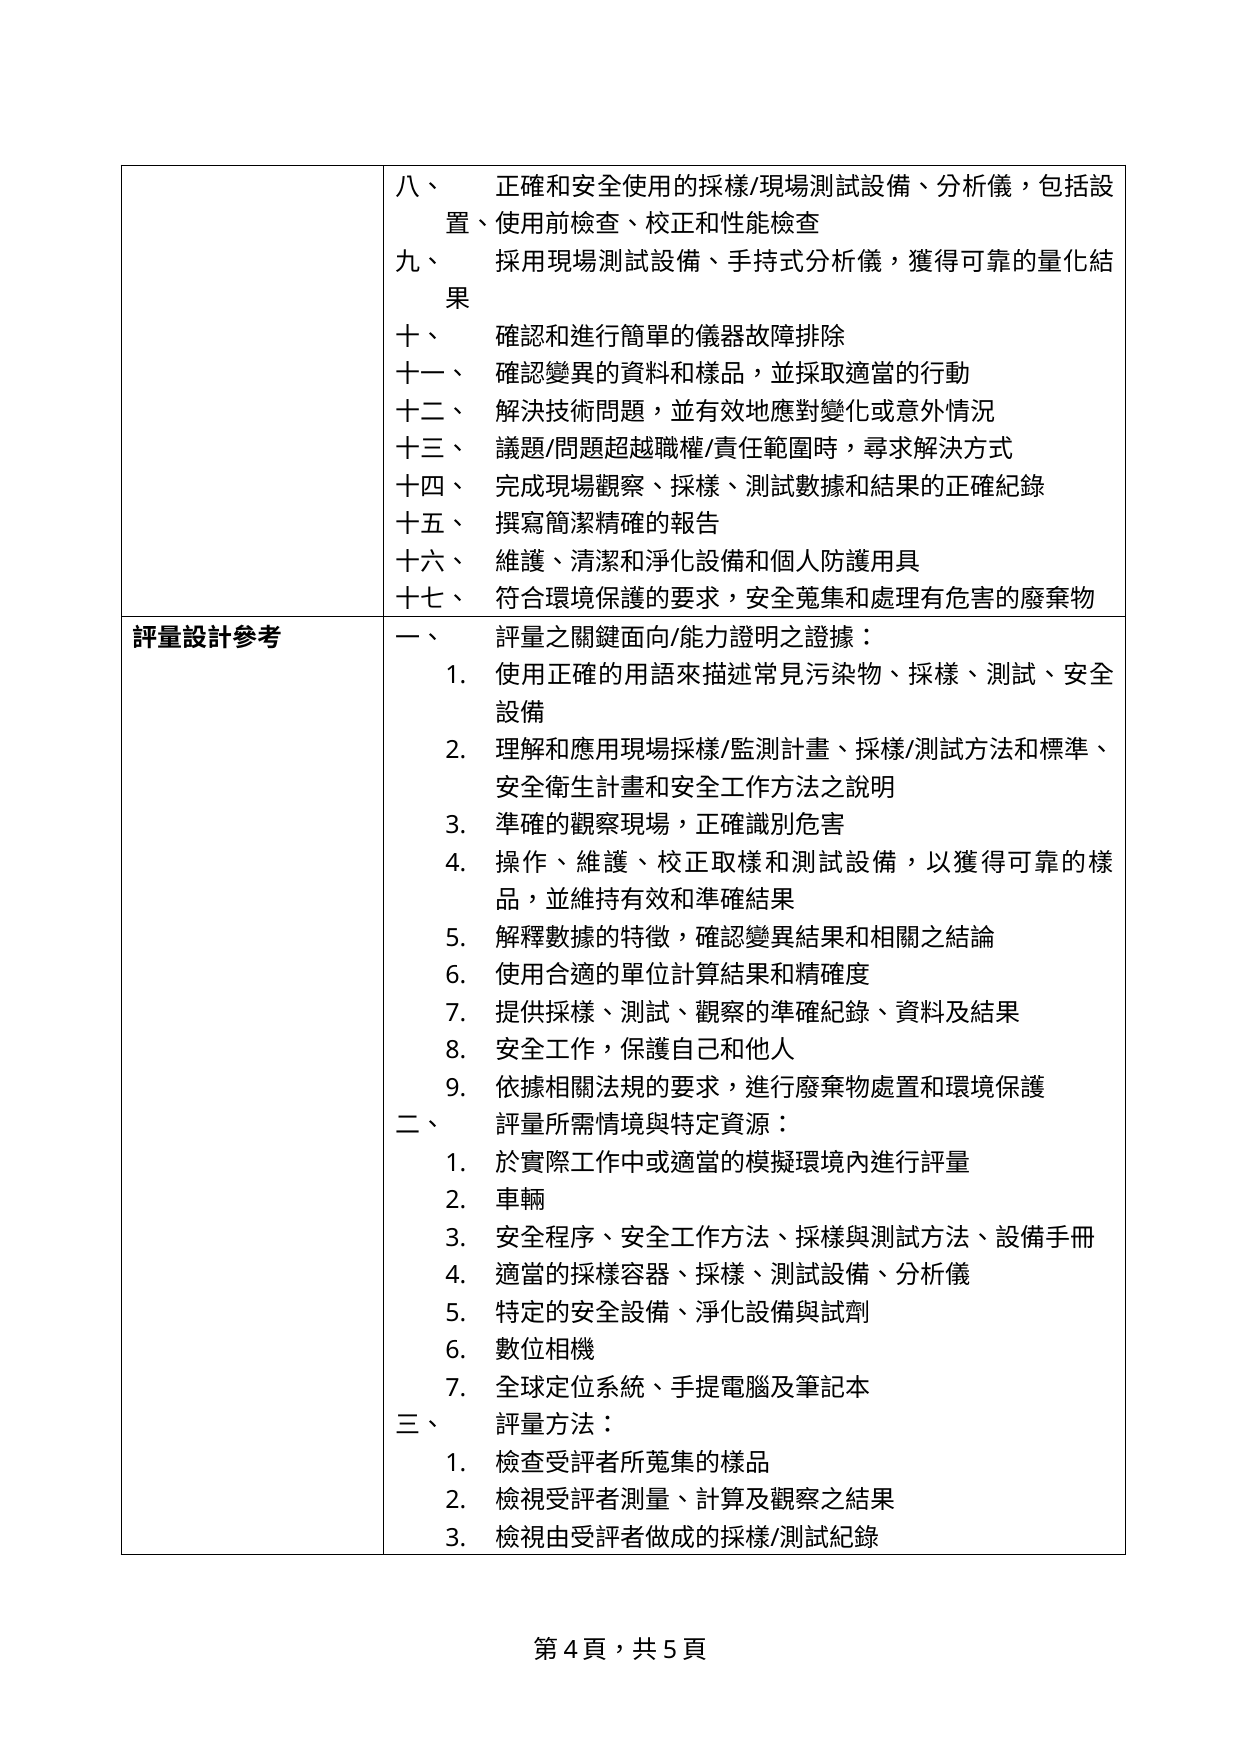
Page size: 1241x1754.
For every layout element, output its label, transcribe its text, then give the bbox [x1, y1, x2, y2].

table_cell 評量之關鍵面向/能力證明之證據： 使用正確的用語來描述常見污染物、採樣、測試、安全設備 理解和應用現場採樣/監測計畫、採樣/測試方法和標準、安全衛生計畫和安全工作方法之說明 準確的觀察現場，正確識別危害 操作、維護、校正取樣和測試設備，以獲得可靠的樣品，並維持有效和準確結果 解釋數據的特徵，確認變異結果和相關之結論 使用合適的單位計算結果和精確度 提供採樣、測試、觀察的準確紀錄、資料及結果 安全工作，保護自己和他人 依據相關法規的要求，進行廢棄物處置和環境保護 評量所需情境與特定資源： 於實際工作中或適當的模擬環境內進行評量 車輛 安全程序、安全工作方法、採樣與測試方法、設備手冊 適當的採樣容器、採樣、測試設備、分析儀 特定的安全設備、淨化設備與試劑 數位相機 全球定位系統、手提電腦及筆記本 評量方法： 檢查受評者所蒐集的樣品 檢視受評者測量、計算及觀察之結果 檢視由受評者做成的採樣/測試紀錄 來自主管的回饋，確認受評者是否能持續依企業的程序進行取樣/測量程序和安全工作 以書面或口頭提問，以確認受評者對於採樣、測試原理、採樣操作設備、測試儀器與資料分析儀器的認知 觀察受評者執行採樣與測試的成效 [384, 617, 1125, 1554]
table_cell 規劃和準備受污染場址的採樣與測試工作 與其他現場人員有效的溝通與協調 利用風險檢查表和回溯程序，進行危害辨識和風險評估 解釋和運用職業安全衛生計畫和安全的工作方式，使用安全設備和個人防護具 熟悉地理環境，進行現場觀察和描述 按照採樣計畫/程序、標準或指令，進行樣品蒐集 採用適當的技術來保護樣品的完整性和安全的運輸 正確和安全使用的採樣/現場測試設備、分析儀，包括設置、使用前檢查、校正和性能檢查 採用現場測試設備、手持式分析儀，獲得可靠的量化結果 確認和進行簡單的儀器故障排除 確認變異的資料和樣品，並採取適當的行動 解決技術問題，並有效地應對變化或意外情況 議題/問題超越職權/責任範圍時，尋求解決方式 完成現場觀察、採樣、測試數據和結果的正確紀錄 撰寫簡潔精確的報告 維護、清潔和淨化設備和個人防護用具 符合環境保護的要求，安全蒐集和處理有危害的廢棄物 [384, 166, 1125, 616]
table_cell 評量設計參考 [122, 617, 383, 1554]
table_cell [122, 166, 383, 616]
